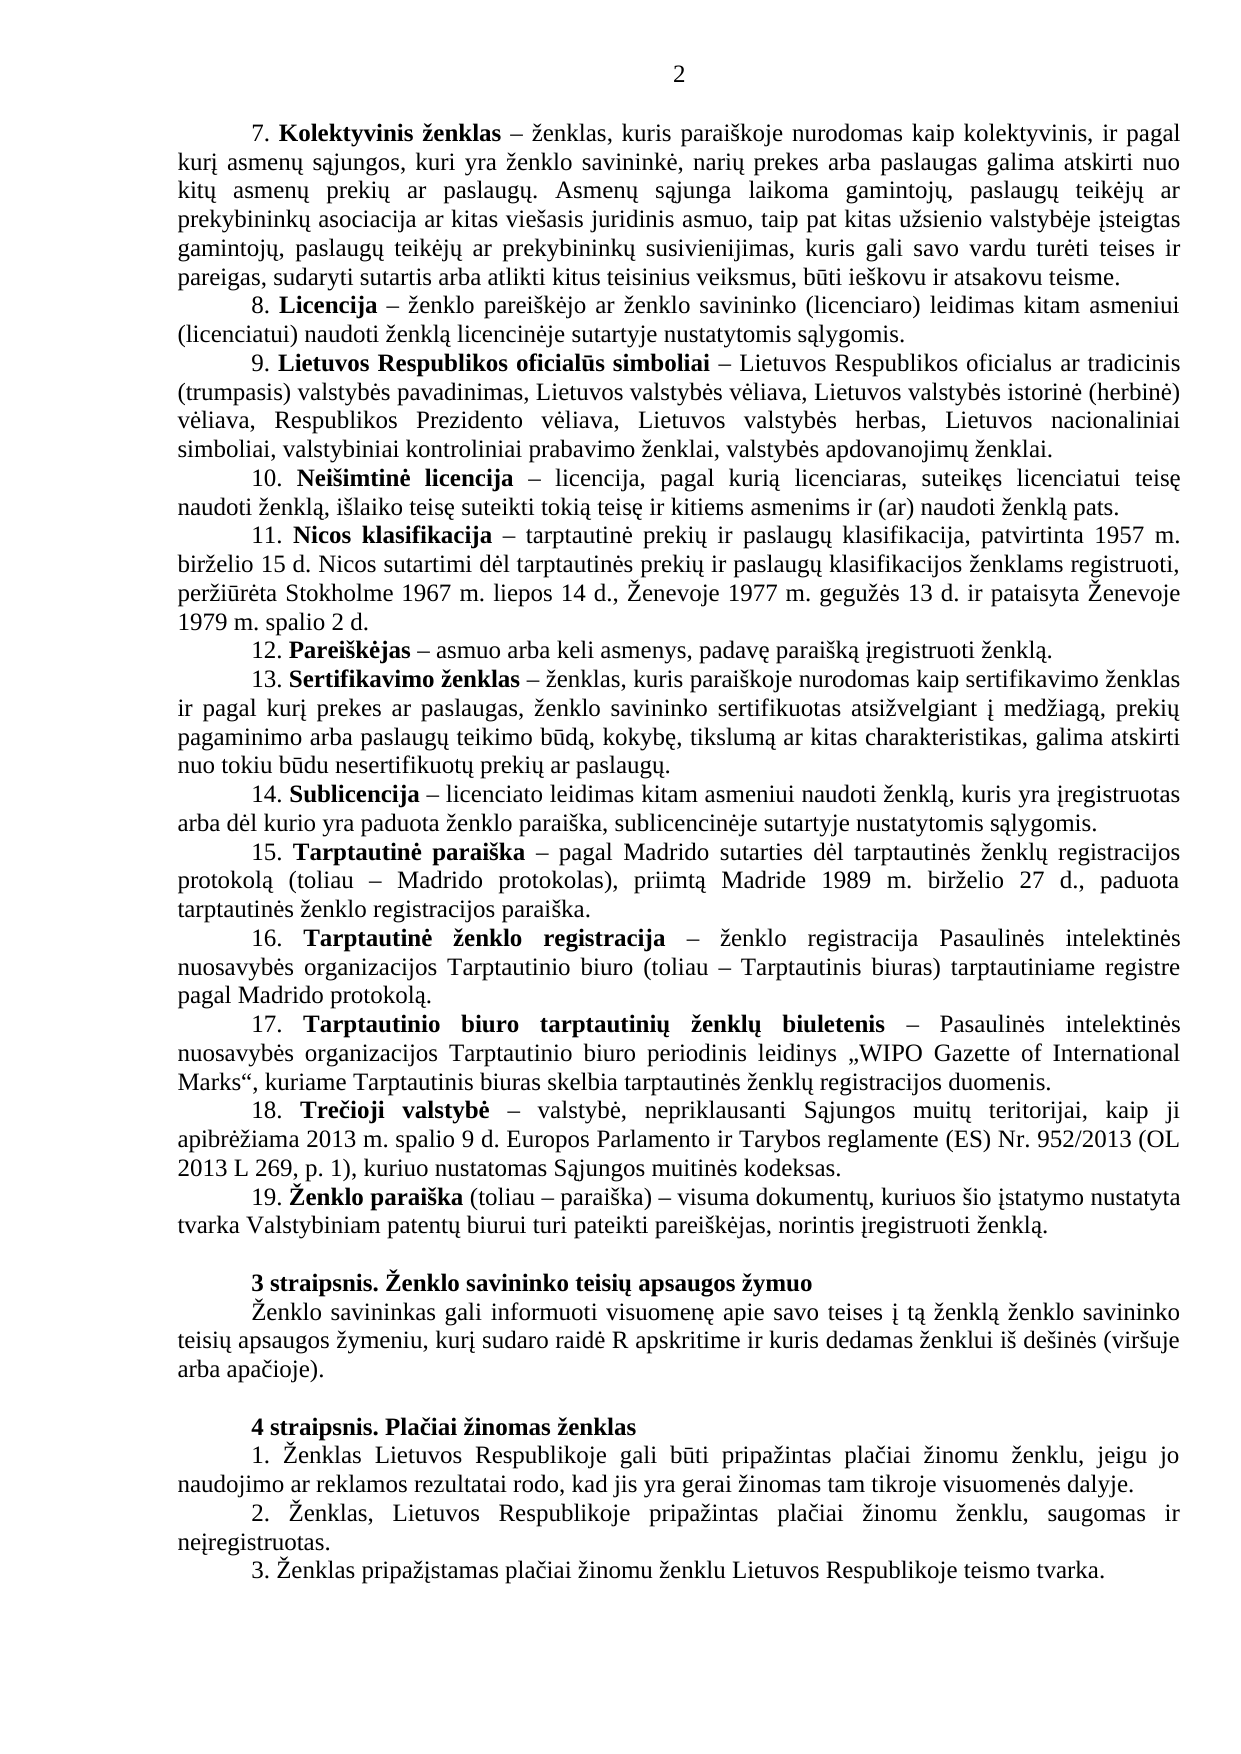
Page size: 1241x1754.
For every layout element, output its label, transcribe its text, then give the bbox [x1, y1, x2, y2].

text 17. Tarptautinio biuro tarptautinių ženklų biuletenis – Pasaulinės intelektinės nuosavybės organizacijos Tarptautinio biuro periodinis leidinys „WIPO Gazette of International Marks“, kuriame Tarptautinis biuras skelbia tarptautinės ženklų registracijos duomenis. [177, 1009, 1181, 1096]
text 1. Ženklas Lietuvos Respublikoje gali būti pripažintas plačiai žinomu ženklu, jeigu jo naudojimo ar reklamos rezultatai rodo, kad jis yra gerai žinomas tam tikroje visuomenės dalyje. [177, 1441, 1181, 1498]
text 9. Lietuvos Respublikos oficialūs simboliai – Lietuvos Respublikos oficialus ar tradicinis (trumpasis) valstybės pavadinimas, Lietuvos valstybės vėliava, Lietuvos valstybės istorinė (herbinė) vėliava, Respublikos Prezidento vėliava, Lietuvos valstybės herbas, Lietuvos nacionaliniai simboliai, valstybiniai kontroliniai prabavimo ženklai, valstybės apdovanojimų ženklai. [177, 348, 1181, 463]
text 12. Pareiškėjas – asmuo arba keli asmenys, padavę paraišką įregistruoti ženklą. [177, 636, 1181, 664]
text 2. Ženklas, Lietuvos Respublikoje pripažintas plačiai žinomu ženklu, saugomas ir neįregistruotas. [177, 1498, 1181, 1556]
text 3. Ženklas pripažįstamas plačiai žinomu ženklu Lietuvos Respublikoje teismo tvarka. [177, 1556, 1181, 1584]
text Ženklo savininkas gali informuoti visuomenę apie savo teises į tą ženklą ženklo savininko teisių apsaugos žymeniu, kurį sudaro raidė R apskritime ir kuris dedamas ženklui iš dešinės (viršuje arba apačioje). [177, 1297, 1181, 1383]
text 13. Sertifikavimo ženklas – ženklas, kuris paraiškoje nurodomas kaip sertifikavimo ženklas ir pagal kurį prekes ar paslaugas, ženklo savininko sertifikuotas atsižvelgiant į medžiagą, prekių pagaminimo arba paslaugų teikimo būdą, kokybę, tikslumą ar kitas charakteristikas, galima atskirti nuo tokiu būdu nesertifikuotų prekių ar paslaugų. [177, 664, 1181, 779]
text 15. Tarptautinė paraiška – pagal Madrido sutarties dėl tarptautinės ženklų registracijos protokolą (toliau – Madrido protokolas), priimtą Madride 1989 m. birželio 27 d., paduota tarptautinės ženklo registracijos paraiška. [177, 837, 1181, 923]
text 19. Ženklo paraiška (toliau – paraiška) – visuma dokumentų, kuriuos šio įstatymo nustatyta tvarka Valstybiniam patentų biurui turi pateikti pareiškėjas, norintis įregistruoti ženklą. [177, 1182, 1181, 1239]
text 11. Nicos klasifikacija – tarptautinė prekių ir paslaugų klasifikacija, patvirtinta 1957 m. birželio 15 d. Nicos sutartimi dėl tarptautinės prekių ir paslaugų klasifikacijos ženklams registruoti, peržiūrėta Stokholme 1967 m. liepos 14 d., Ženevoje 1977 m. gegužės 13 d. ir pataisyta Ženevoje 1979 m. spalio 2 d. [177, 521, 1181, 636]
text 16. Tarptautinė ženklo registracija – ženklo registracija Pasaulinės intelektinės nuosavybės organizacijos Tarptautinio biuro (toliau – Tarptautinis biuras) tarptautiniame registre pagal Madrido protokolą. [177, 923, 1181, 1009]
text 18. Trečioji valstybė – valstybė, nepriklausanti Sąjungos muitų teritorijai, kaip ji apibrėžiama 2013 m. spalio 9 d. Europos Parlamento ir Tarybos reglamente (ES) Nr. 952/2013 (OL 2013 L 269, p. 1), kuriuo nustatomas Sąjungos muitinės kodeksas. [177, 1096, 1181, 1182]
text 4 straipsnis. Plačiai žinomas ženklas [177, 1412, 1181, 1441]
text 14. Sublicencija – licenciato leidimas kitam asmeniui naudoti ženklą, kuris yra įregistruotas arba dėl kurio yra paduota ženklo paraiška, sublicencinėje sutartyje nustatytomis sąlygomis. [177, 779, 1181, 837]
text 3 straipsnis. Ženklo savininko teisių apsaugos žymuo [177, 1268, 1181, 1297]
text 7. Kolektyvinis ženklas – ženklas, kuris paraiškoje nurodomas kaip kolektyvinis, ir pagal kurį asmenų sąjungos, kuri yra ženklo savininkė, narių prekes arba paslaugas galima atskirti nuo kitų asmenų prekių ar paslaugų. Asmenų sąjunga laikoma gamintojų, paslaugų teikėjų ar prekybininkų asociacija ar kitas viešasis juridinis asmuo, taip pat kitas užsienio valstybėje įsteigtas gamintojų, paslaugų teikėjų ar prekybininkų susivienijimas, kuris gali savo vardu turėti teises ir pareigas, sudaryti sutartis arba atlikti kitus teisinius veiksmus, būti ieškovu ir atsakovu teisme. [177, 118, 1181, 291]
text 8. Licencija – ženklo pareiškėjo ar ženklo savininko (licenciaro) leidimas kitam asmeniui (licenciatui) naudoti ženklą licencinėje sutartyje nustatytomis sąlygomis. [177, 291, 1181, 348]
text 10. Neišimtinė licencija – licencija, pagal kurią licenciaras, suteikęs licenciatui teisę naudoti ženklą, išlaiko teisę suteikti tokią teisę ir kitiems asmenims ir (ar) naudoti ženklą pats. [177, 463, 1181, 521]
